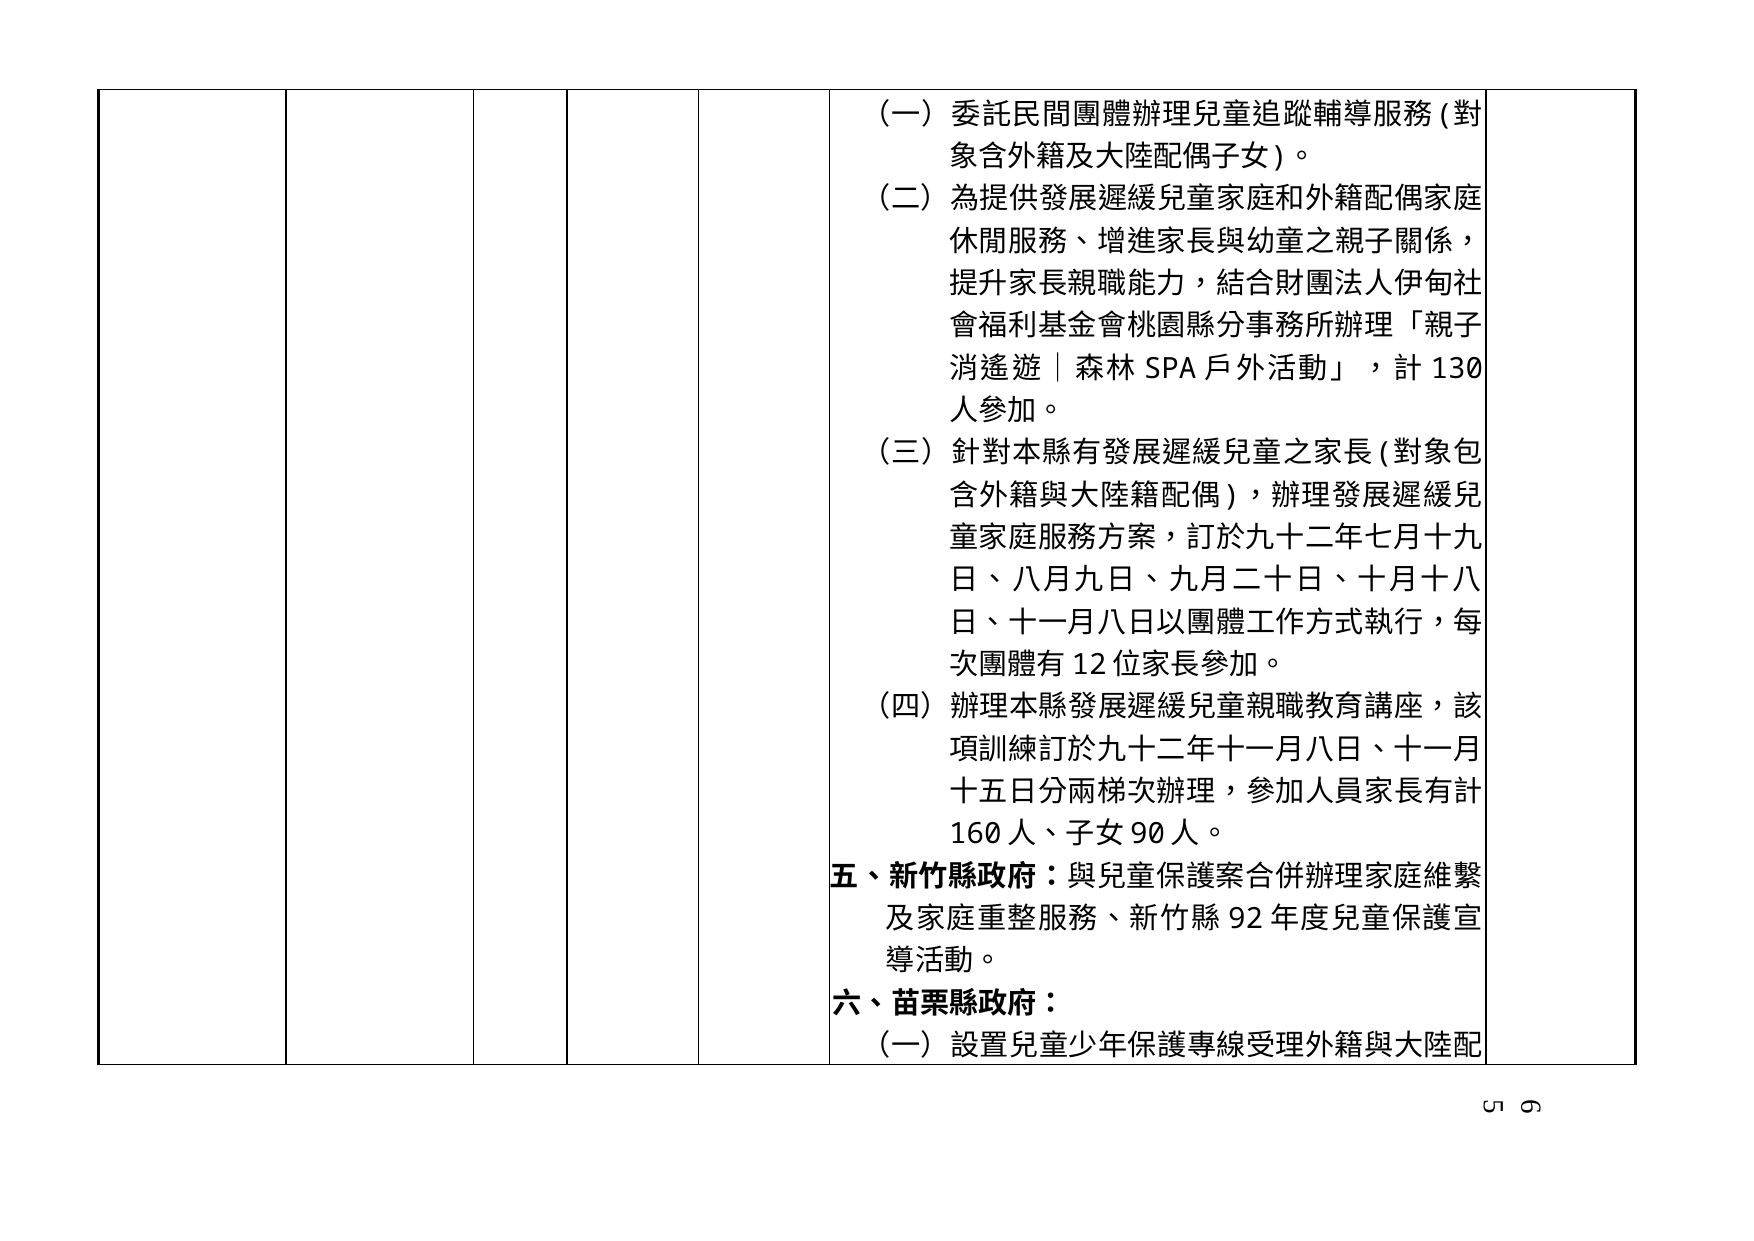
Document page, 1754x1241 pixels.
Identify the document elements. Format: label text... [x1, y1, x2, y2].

table_cell [474, 90, 566, 1064]
table_cell [1487, 90, 1634, 1064]
table_cell [100, 90, 285, 1064]
table_cell [287, 90, 473, 1064]
table_cell （一）委託民間團體辦理兒童追蹤輔導服務(對象含外籍及大陸配偶子女)。 （二）為提供發展遲緩兒童家庭和外籍配偶家庭休閒服務、增進家長與幼童之親子關係，提升家長親職能力，結合財團法人伊甸社會福利基金會桃園縣分事務所辦理「親子消遙遊│森林SPA戶外活動」，計130人參加。 （三）針對本縣有發展遲緩兒童之家長(對象包含外籍與大陸籍配偶)，辦理發展遲緩兒童家庭服務方案，訂於九十二年七月十九日、八月九日、九月二十日、十月十八日、十一月八日以團體工作方式執行，每次團體有12位家長參加。 （四）辦理本縣發展遲緩兒童親職教育講座，該項訓練訂於九十二年十一月八日、十一月十五日分兩梯次辦理，參加人員家長有計160人、子女90人。 五、新竹縣政府：與兒童保護案合併辦理家庭維繫及家庭重整服務、新竹縣92年度兒童保護宣導活動。 六、苗栗縣政府： （一）設置兒童少年保護專線受理外籍與大陸配 [830, 90, 1485, 1064]
table_cell [568, 90, 698, 1064]
table_cell [699, 90, 829, 1064]
